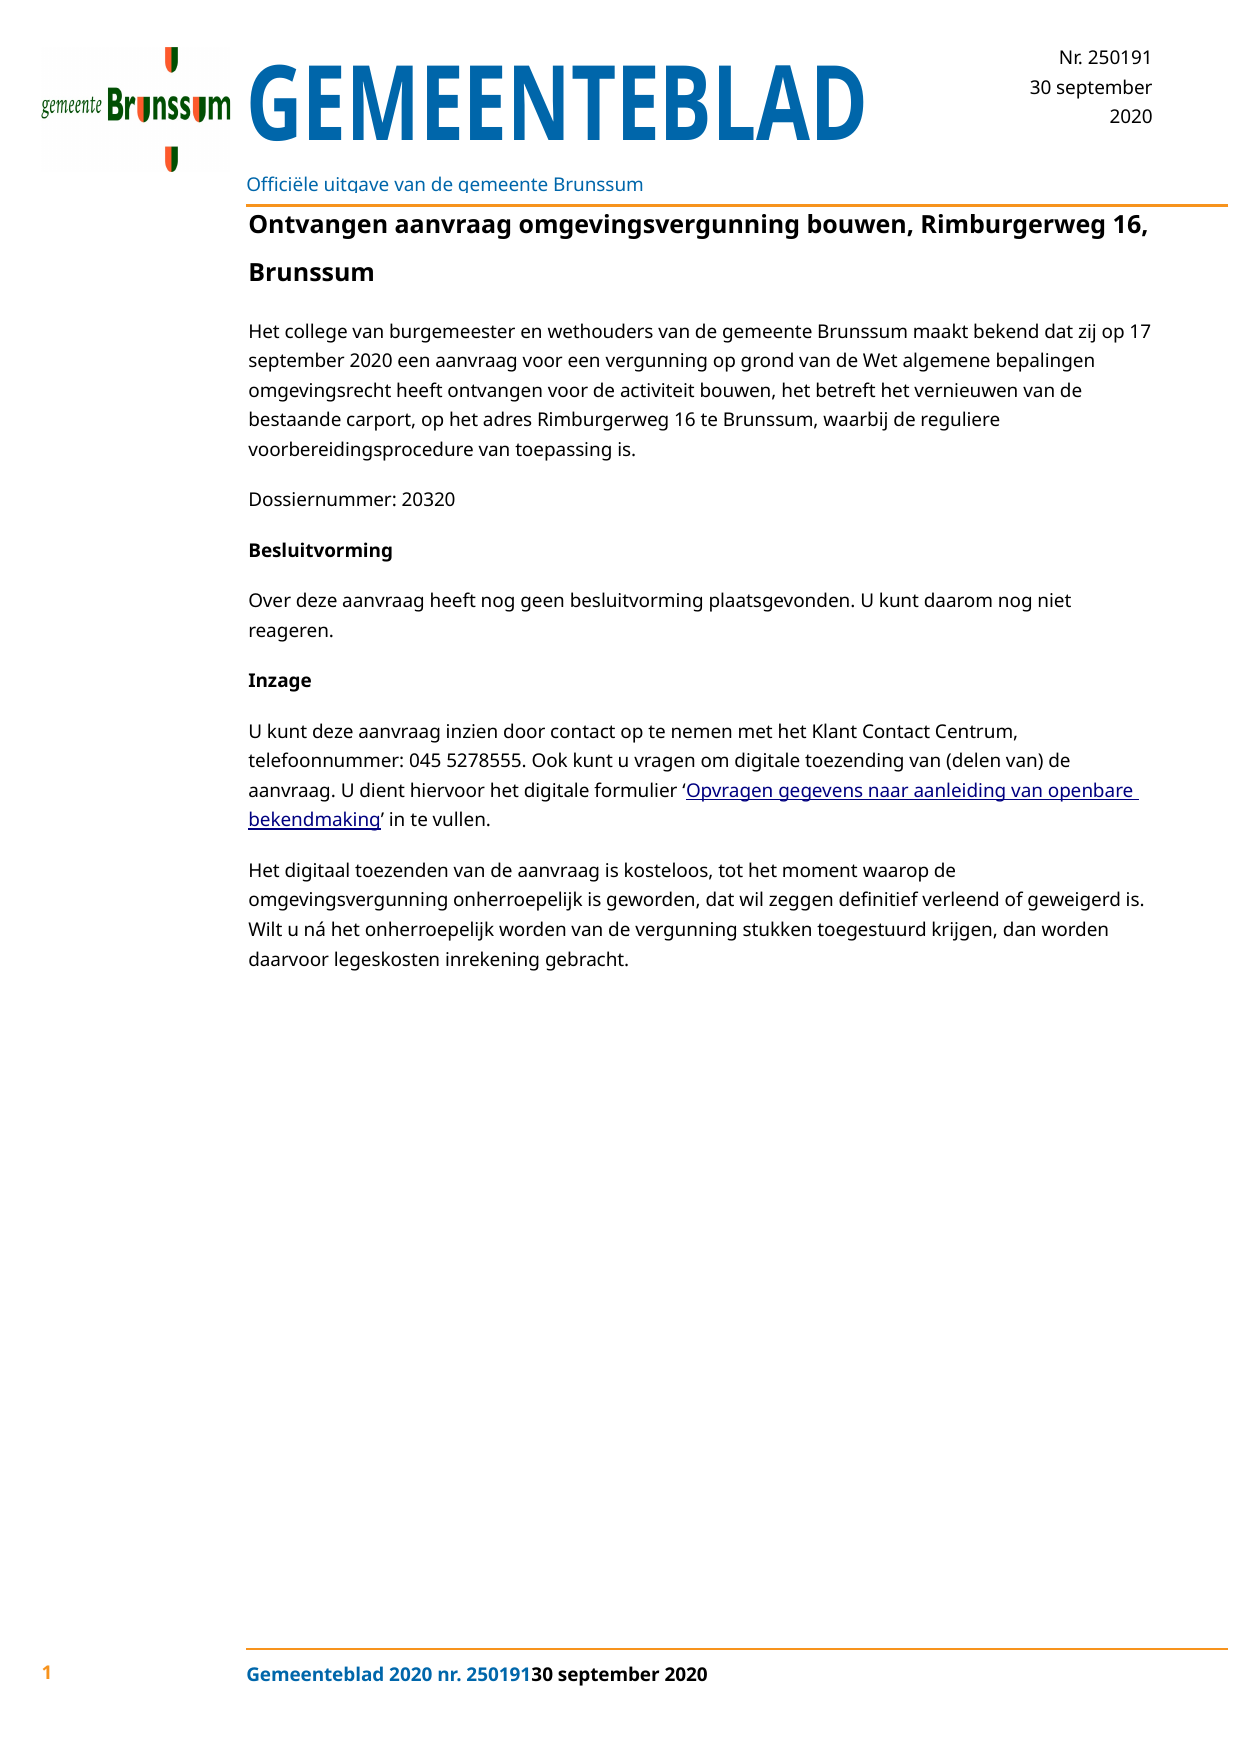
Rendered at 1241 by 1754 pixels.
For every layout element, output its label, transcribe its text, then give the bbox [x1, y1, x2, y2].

picture [41, 47, 231, 172]
text Het digitaal toezenden van de aanvraag is kosteloos, tot het moment waarop de omgevingsvergunning onherroepelijk is geworden, dat wil zeggen definitief verleend of geweigerd is. Wilt u ná het onherroepelijk worden van de vergunning stukken toegestuurd krijgen, dan worden daarvoor legeskosten inrekening gebracht. [248, 857, 1152, 972]
text Inzage [248, 667, 1152, 693]
text Over deze aanvraag heeft nog geen besluitvorming plaatsgevonden. U kunt daarom nog niet reageren. [248, 587, 1152, 643]
text Dossiernummer: 20320 [248, 487, 1152, 512]
text Ontvangen aanvraag omgevingsvergunning bouwen, Rimburgerweg 16, Brunssum [248, 207, 1152, 288]
text U kunt deze aanvraag inzien door contact op te nemen met het Klant Contact Centrum, telefoonnummer: 045 5278555. Ook kunt u vragen om digitale toezending van (delen van) de aanvraag. U dient hiervoor het digitale formulier ‘Opvragen gegevens naar aanleiding van openbare bekendmaking’ in te vullen. [248, 718, 1152, 832]
text Besluitvorming [248, 537, 1152, 563]
text Het college van burgemeester en wethouders van de gemeente Brunssum maakt bekend dat zij op 17 september 2020 een aanvraag voor een vergunning op grond van de Wet algemene bepalingen omgevingsrecht heeft ontvangen voor de activiteit bouwen, het betreft het vernieuwen van de bestaande carport, op het adres Rimburgerweg 16 te Brunssum, waarbij de reguliere voorbereidingsprocedure van toepassing is. [248, 318, 1152, 462]
